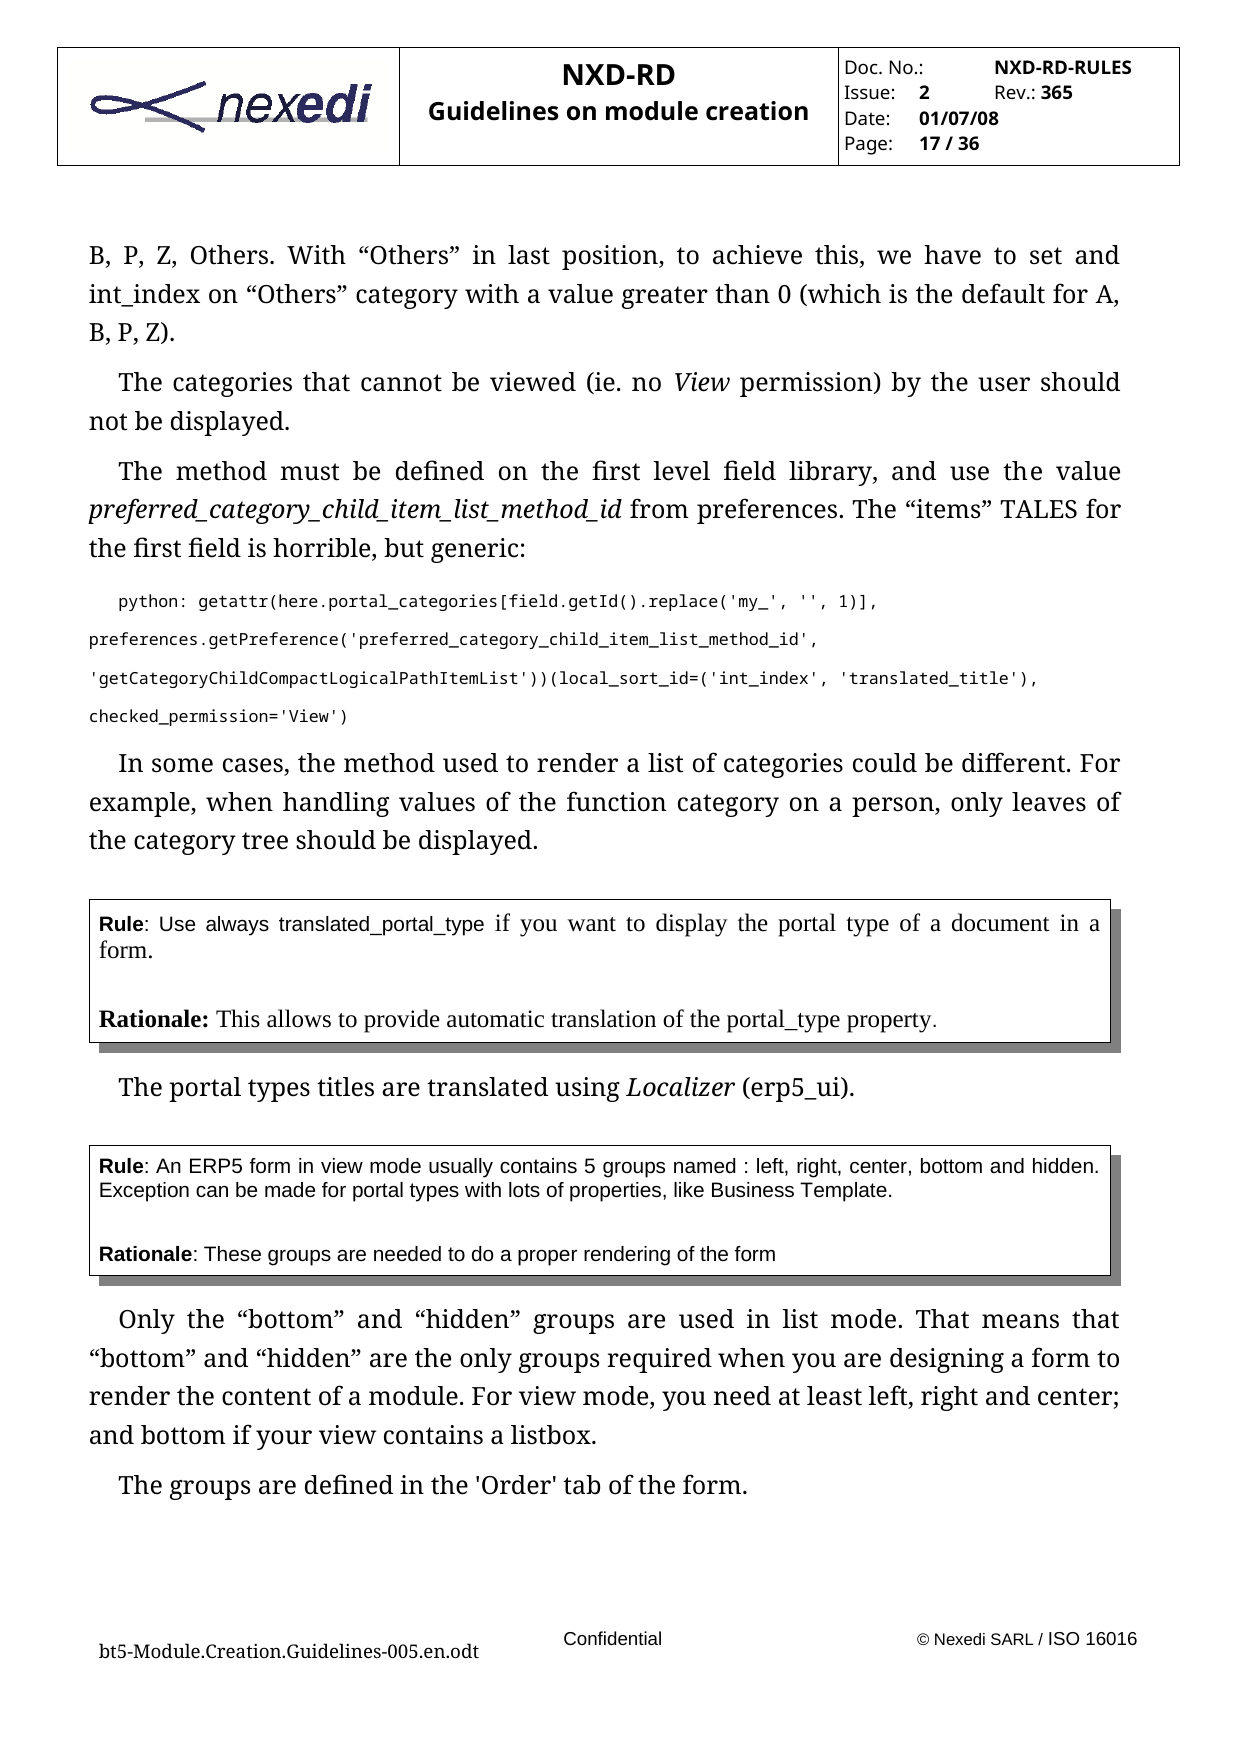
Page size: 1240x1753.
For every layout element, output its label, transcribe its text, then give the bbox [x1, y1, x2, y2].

text The categories that cannot be viewed (ie. no View permission) by the user should not be displayed. [88, 361, 1121, 438]
text Rationale: This allows to provide automatic translation of the portal_type property. [90, 995, 1110, 1042]
text The method must be defined on the first level field library, and use the value preferred_category_child_item_list_method_id from preferences. The “items” TALES for the first field is horrible, but generic: [88, 449, 1121, 565]
text Rationale: These groups are needed to do a proper rendering of the form [90, 1233, 1110, 1275]
text Rule: Use always translated_portal_type if you want to display the portal type of a document in a form. [90, 900, 1110, 964]
text In some cases, the method used to render a list of categories could be different. For example, when handling values of the function category on a person, only leaves of the category tree should be displayed. [88, 742, 1121, 857]
text The portal types titles are translated using Localizer (erp5_ui). [88, 1065, 1121, 1104]
text Rule: An ERP5 form in view mode usually contains 5 groups named : left, right, center, bottom and hidden. Exception can be made for portal types with lots of properties, like Business Template. [90, 1146, 1110, 1201]
text Only the “bottom” and “hidden” groups are used in list mode. That means that “bottom” and “hidden” are the only groups required when you are designing a form to render the content of a module. For view mode, you need at least left, right and center; and bottom if your view contains a listbox. [88, 1298, 1121, 1452]
text The groups are defined in the 'Order' tab of the form. [88, 1464, 1121, 1502]
text python: getattr(here.portal_categories[field.getId().replace('my_', '', 1)], preferences.getPreference('preferred_category_child_item_list_method_id', 'getCategoryChildCompactLogicalPathItemList'))(local_sort_id=('int_index', 'translated_title'), checked_permission='View') [88, 577, 1121, 730]
picture [69, 60, 390, 154]
text B, P, Z, Others. With “Others” in last position, to achieve this, we have to set and int_index on “Others” category with a value greater than 0 (which is the default for A, B, P, Z). [88, 234, 1121, 349]
